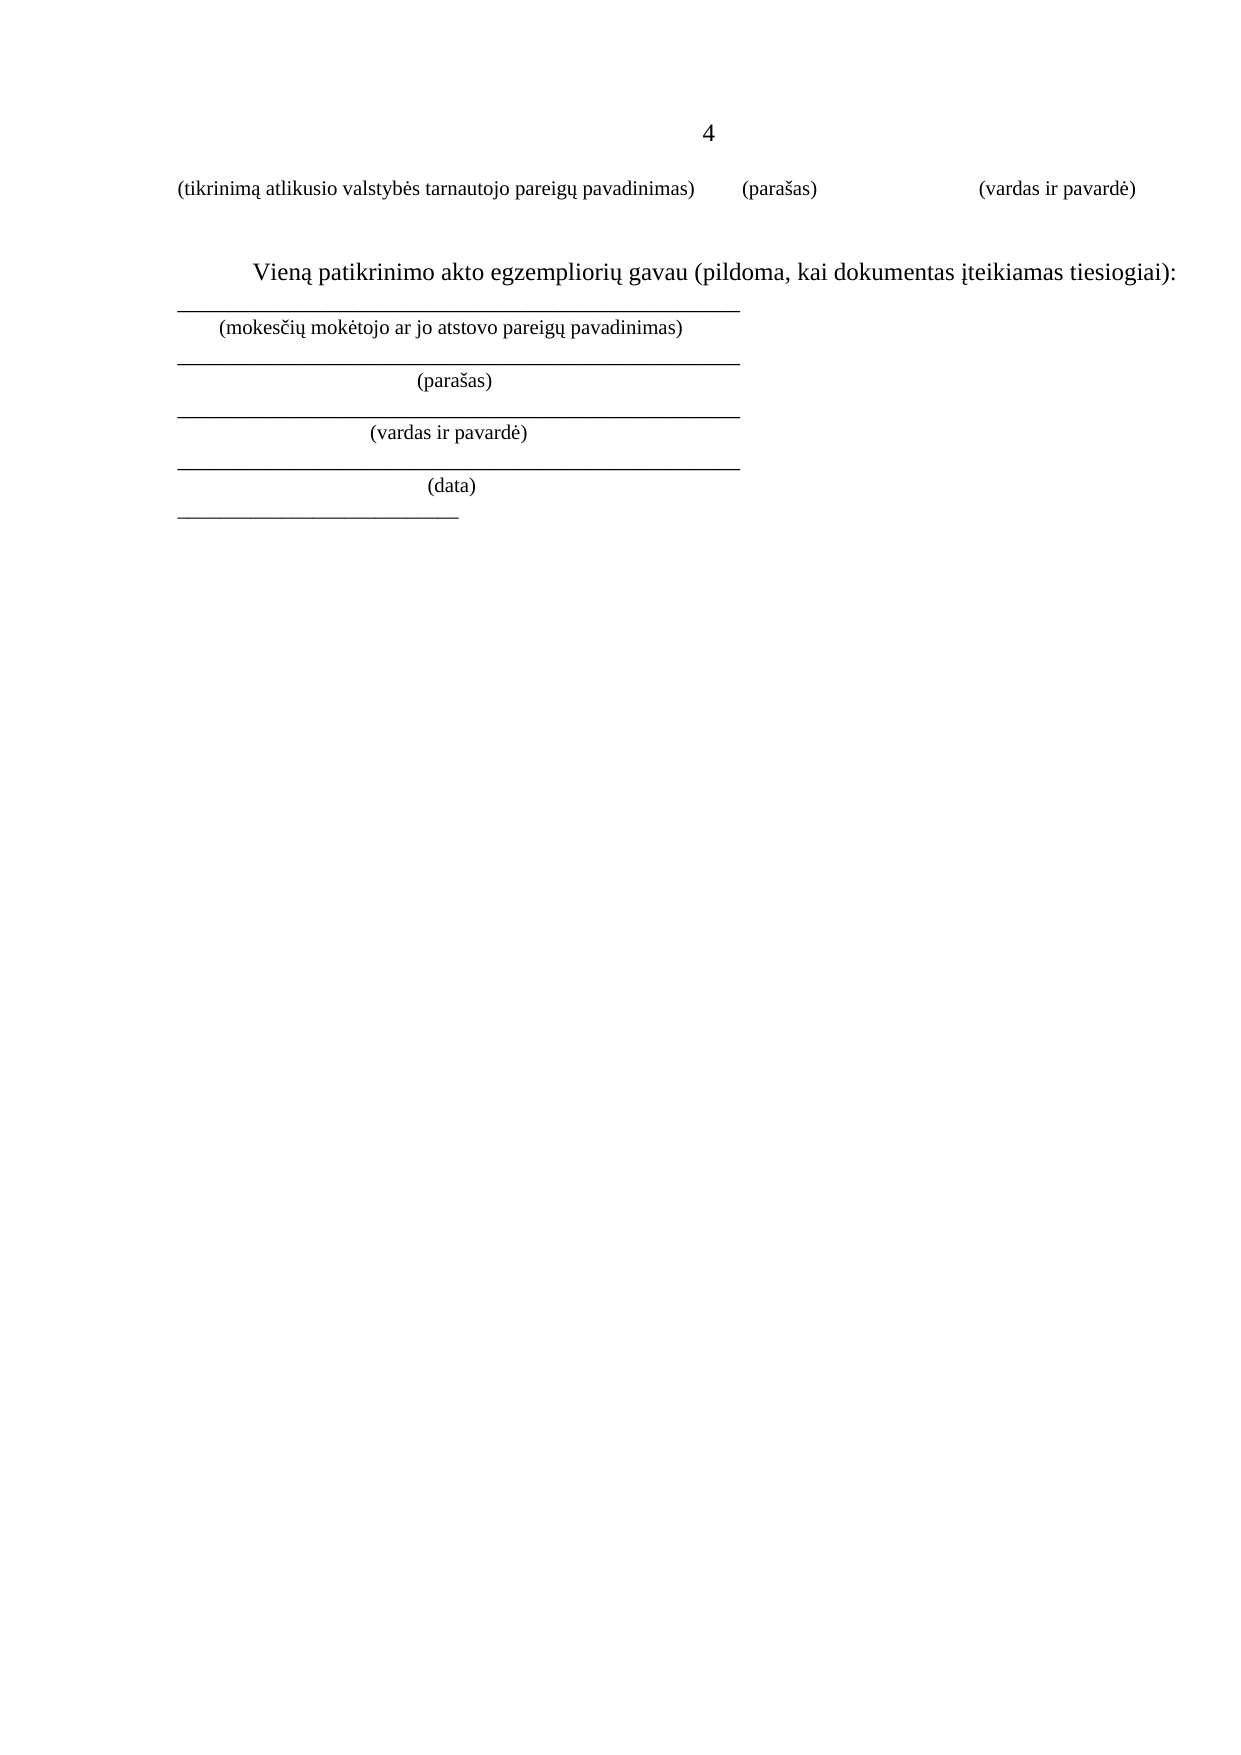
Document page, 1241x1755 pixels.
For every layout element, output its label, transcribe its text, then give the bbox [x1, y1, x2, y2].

text _____________________________________________ [177, 444, 1181, 473]
text (data) [177, 473, 1181, 497]
text _____________________________________________ [177, 339, 1181, 367]
text _____________________________________________ [177, 392, 1181, 420]
text (mokesčių mokėtojo ar jo atstovo pareigų pavadinimas) [177, 315, 1181, 339]
text (parašas) [177, 367, 1181, 392]
text ___________________________ [177, 497, 1181, 521]
text Vieną patikrinimo akto egzempliorių gavau (pildoma, kai dokumentas įteikiamas tiesiogiai): [177, 257, 1181, 286]
text (vardas ir pavardė) [177, 420, 1181, 444]
text _____________________________________________ [177, 286, 1181, 315]
text (tikrinimą atlikusio valstybės tarnautojo pareigų pavadinimas) (parašas) (vardas ir pavardė) [177, 176, 1181, 200]
